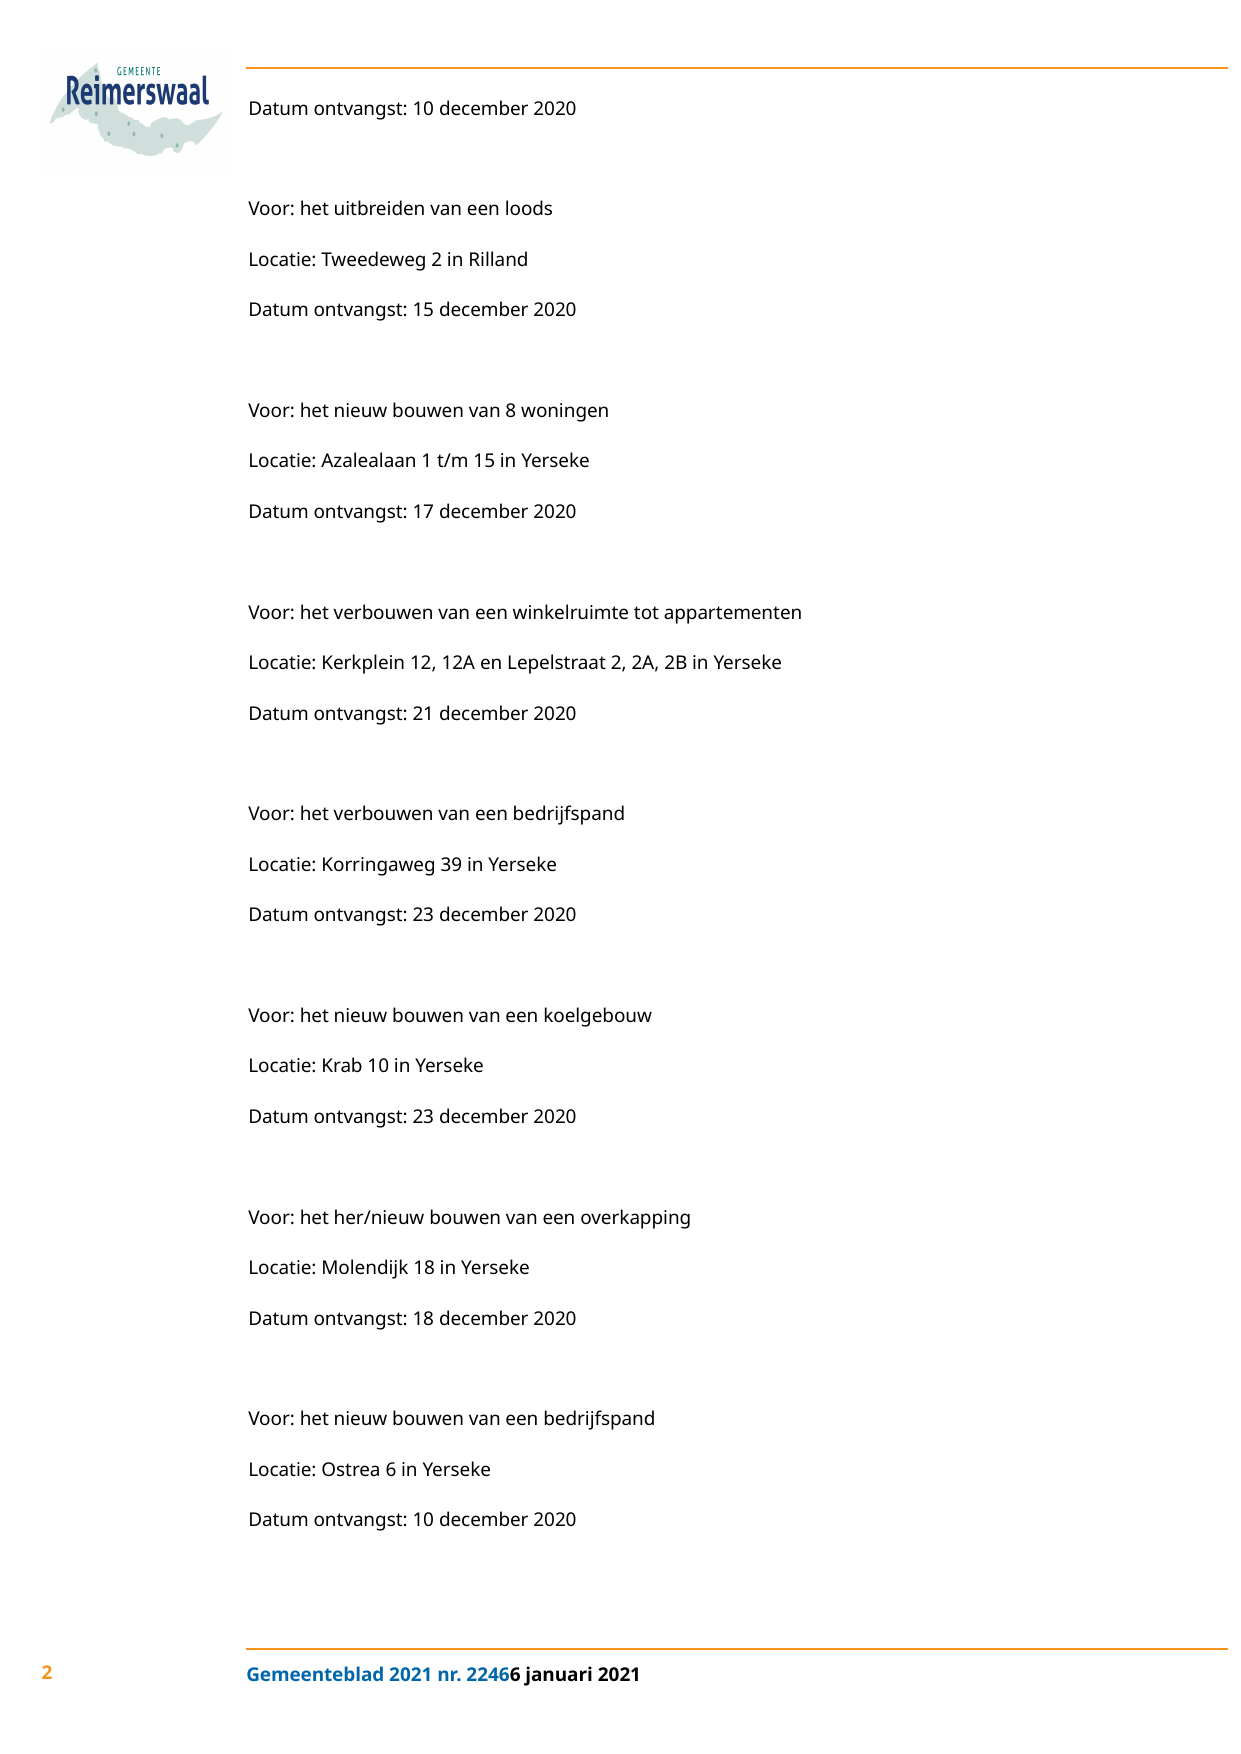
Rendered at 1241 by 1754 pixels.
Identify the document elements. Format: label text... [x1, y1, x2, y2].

text Datum ontvangst: 15 december 2020 [248, 296, 1152, 322]
text Locatie: Korringaweg 39 in Yerseke [248, 851, 1152, 877]
text Locatie: Kerkplein 12, 12A en Lepelstraat 2, 2A, 2B in Yerseke [248, 649, 1152, 675]
text Voor: het her/nieuw bouwen van een overkapping [248, 1204, 1152, 1230]
text Datum ontvangst: 17 december 2020 [248, 498, 1152, 524]
text Voor: het verbouwen van een winkelruimte tot appartementen [248, 599, 1152, 625]
text Locatie: Krab 10 in Yerseke [248, 1053, 1152, 1078]
text Datum ontvangst: 23 december 2020 [248, 901, 1152, 927]
text Locatie: Azalealaan 1 t/m 15 in Yerseke [248, 448, 1152, 473]
text Voor: het verbouwen van een bedrijfspand [248, 801, 1152, 826]
picture [41, 47, 231, 172]
text Voor: het nieuw bouwen van een koelgebouw [248, 1002, 1152, 1028]
text Datum ontvangst: 10 december 2020 [248, 95, 1152, 121]
text Locatie: Tweedeweg 2 in Rilland [248, 246, 1152, 272]
text Datum ontvangst: 23 december 2020 [248, 1103, 1152, 1129]
text Voor: het nieuw bouwen van een bedrijfspand [248, 1406, 1152, 1431]
text Datum ontvangst: 21 december 2020 [248, 700, 1152, 726]
text Datum ontvangst: 18 december 2020 [248, 1305, 1152, 1331]
text Locatie: Ostrea 6 in Yerseke [248, 1456, 1152, 1482]
text Voor: het uitbreiden van een loods [248, 196, 1152, 221]
text Datum ontvangst: 10 december 2020 [248, 1506, 1152, 1532]
text Locatie: Molendijk 18 in Yerseke [248, 1254, 1152, 1280]
text Voor: het nieuw bouwen van 8 woningen [248, 397, 1152, 423]
